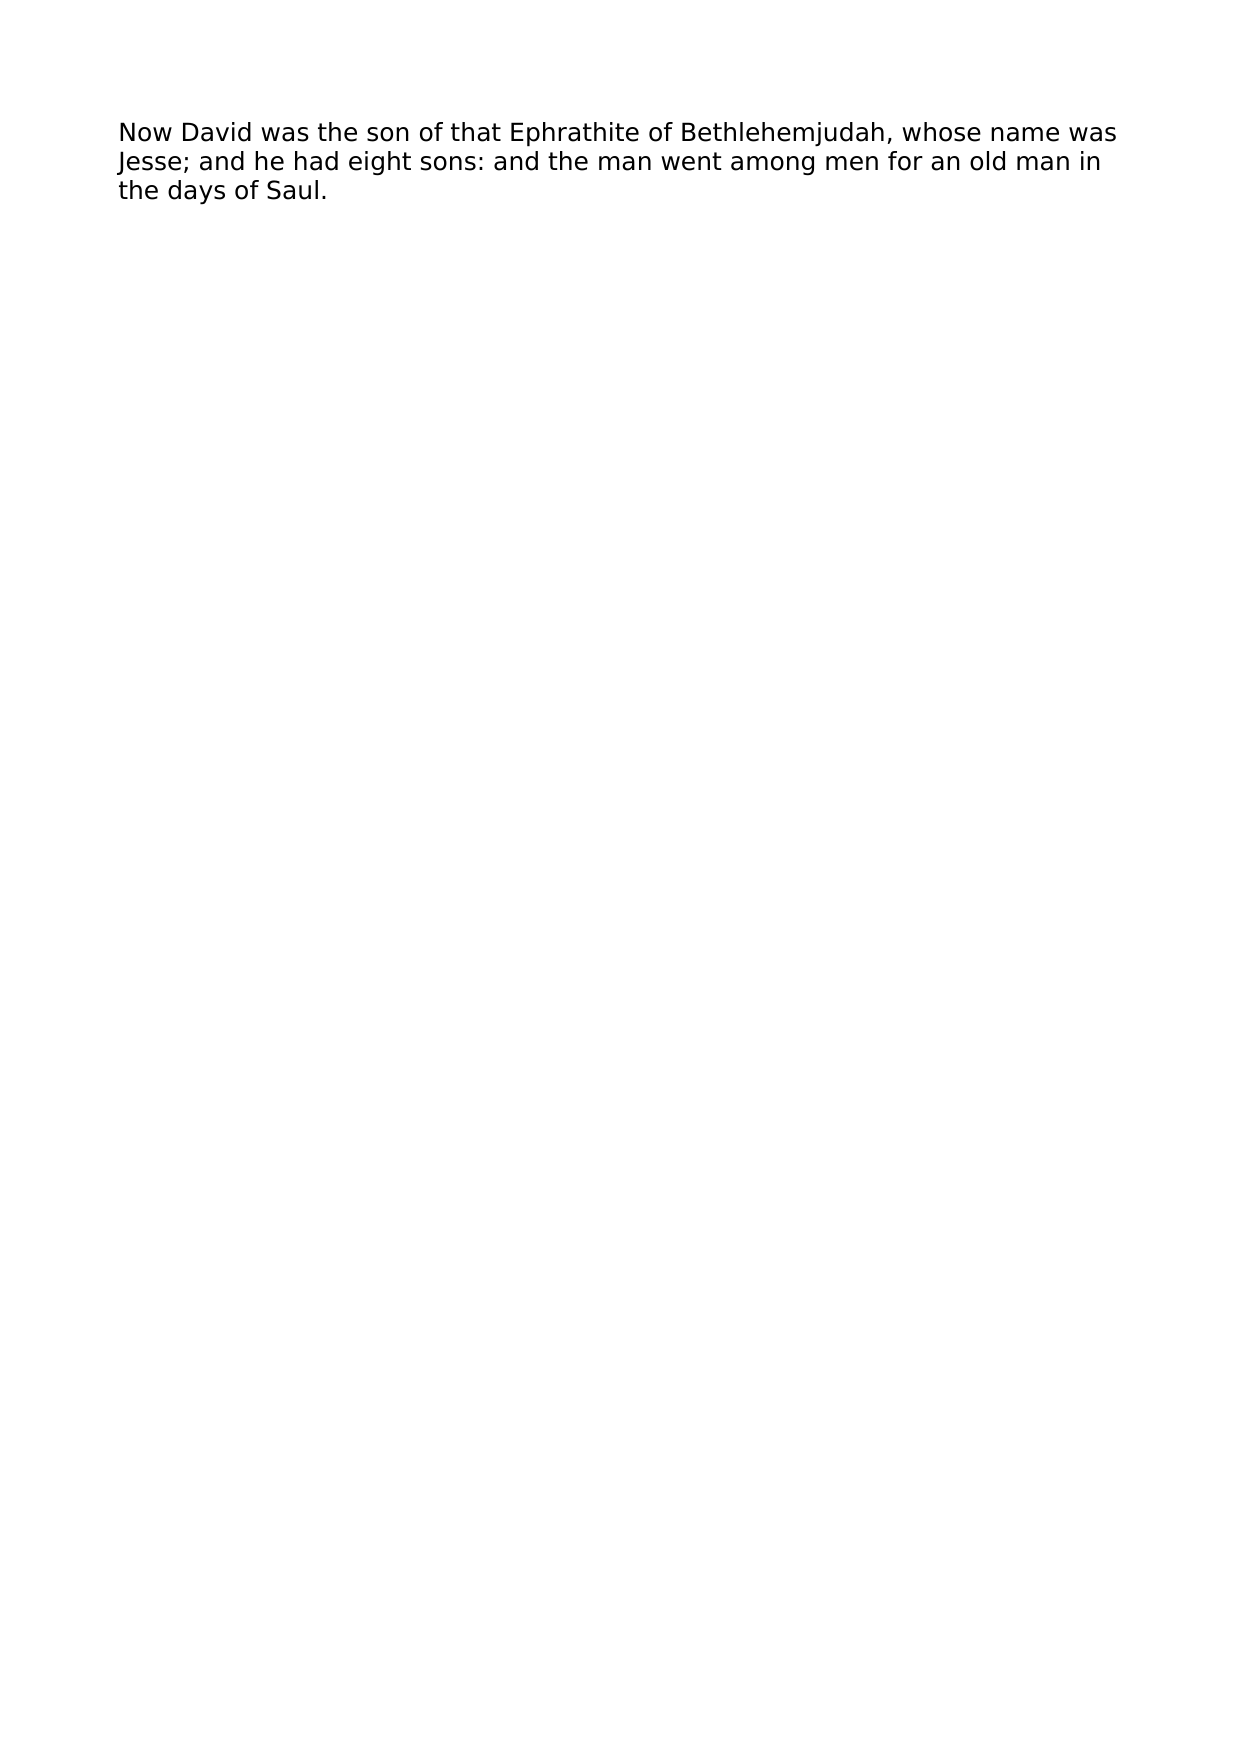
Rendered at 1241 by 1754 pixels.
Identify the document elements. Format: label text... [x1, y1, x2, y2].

text Now David was the son of that Ephrathite of Bethlehemjudah, whose name was Jesse; and he had eight sons: and the man went among men for an old man in the days of Saul. [118, 118, 1122, 206]
